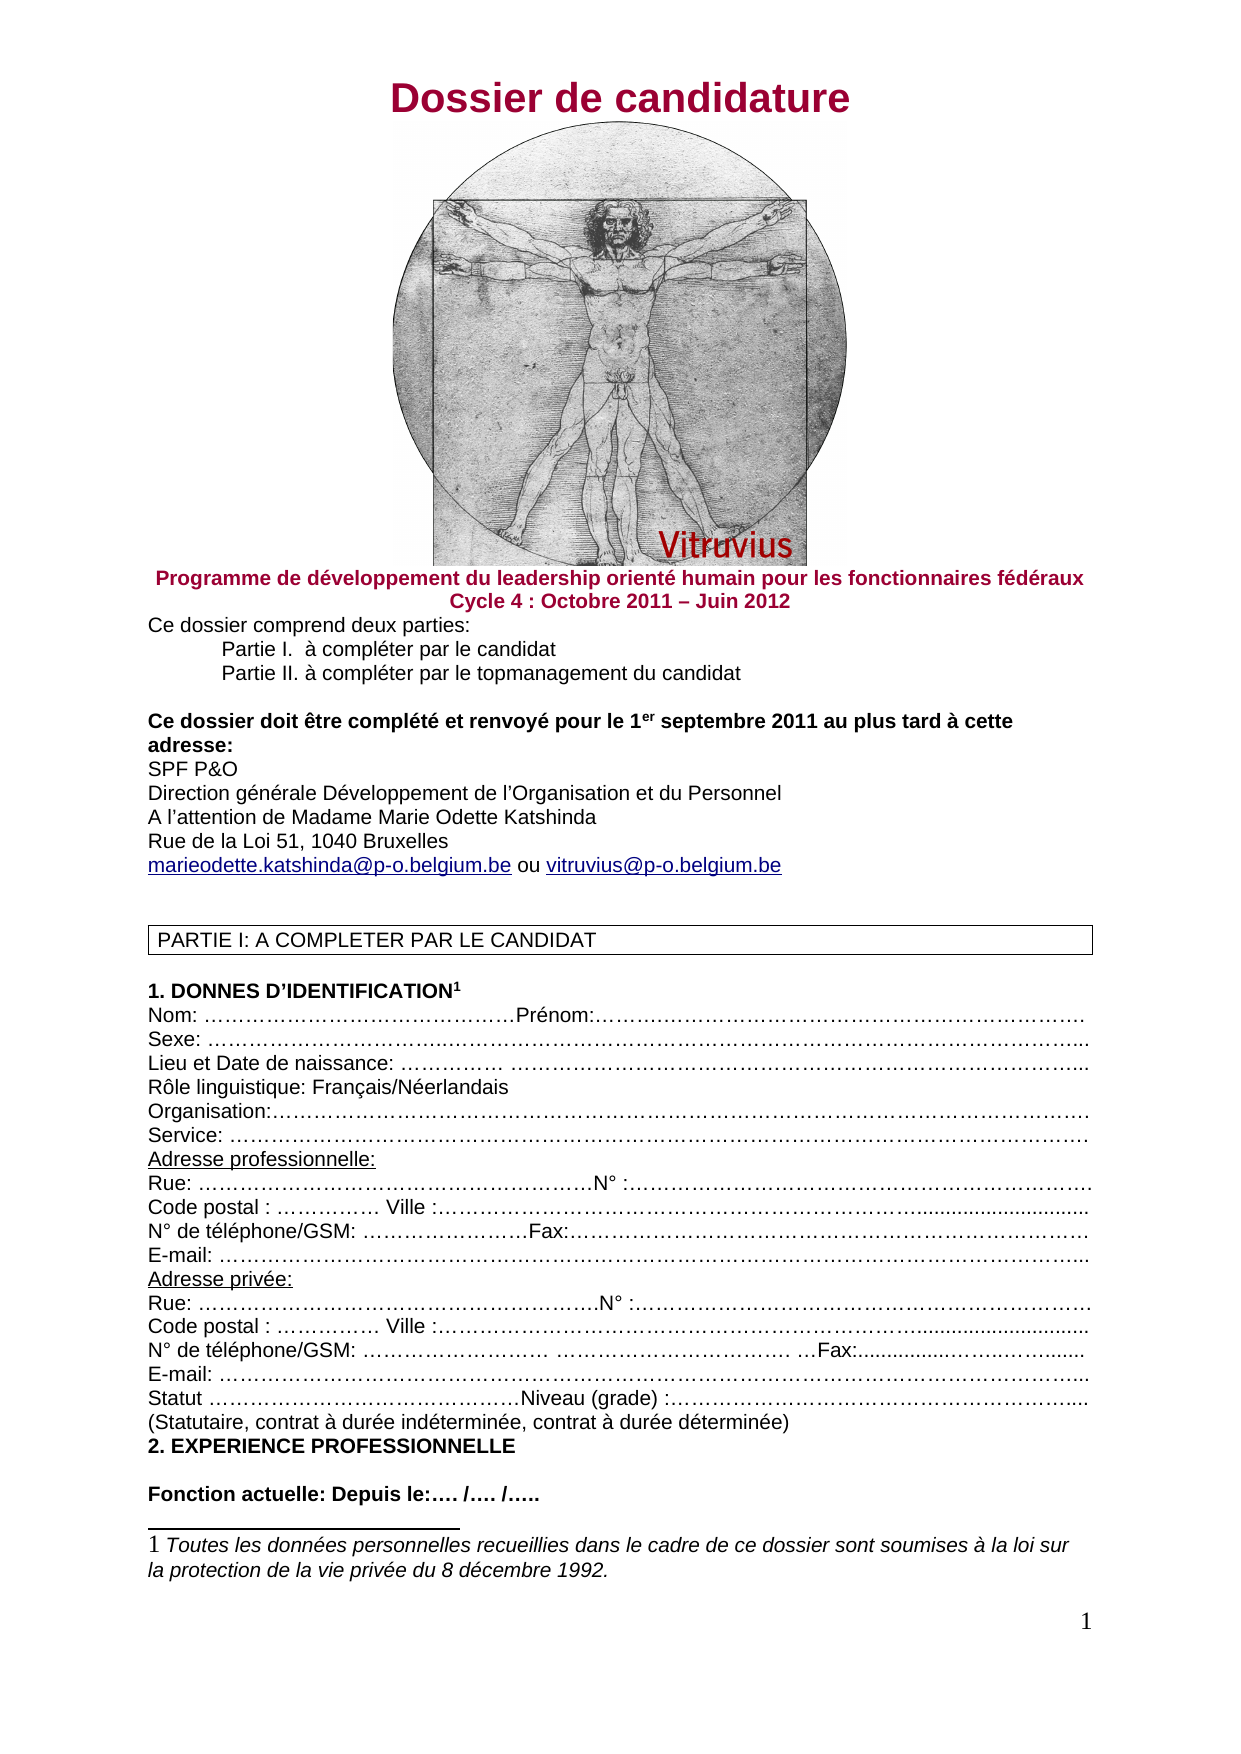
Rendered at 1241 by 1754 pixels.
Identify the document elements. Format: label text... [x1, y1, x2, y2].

text Adresse professionnelle: [148, 1147, 1093, 1171]
text Rue de la Loi 51, 1040 Bruxelles [148, 829, 1093, 853]
text Toutes les données personnelles recueillies dans le cadre de ce dossier sont soumises à la loi sur la protection de la vie privée du 8 décembre 1992. [148, 1529, 1093, 1582]
text N° de téléphone/GSM: ……………………… ……………………………. …Fax:................……..……....... [148, 1338, 1093, 1362]
text SPF P&O [148, 757, 1093, 781]
text Rue: …………………………………………………N° :…………………………………………………………. [148, 1171, 1093, 1194]
text Adresse privée: [148, 1266, 1093, 1290]
text Lieu et Date de naissance: …………… ………………………………………………………………………... [148, 1051, 1093, 1075]
text (Statutaire, contrat à durée indéterminée, contrat à durée déterminée) [148, 1410, 1093, 1434]
text Sexe: ……………………………..………………………………………………………………………………... [148, 1027, 1093, 1051]
text marieodette.katshinda@p-o.belgium.be ou vitruvius@p-o.belgium.be [148, 853, 1093, 877]
text Ce dossier comprend deux parties: [148, 613, 1093, 637]
text Service: ……………………………………………………………………………………………………………. [148, 1123, 1093, 1147]
text Nom: ………………………………………Prénom:……….……………………………………………………. [148, 1003, 1093, 1027]
text Code postal : …………… Ville :…………………………………………………………….............................. [148, 1194, 1093, 1218]
text A l’attention de Madame Marie Odette Katshinda [148, 805, 1093, 829]
text 2. EXPERIENCE PROFESSIONNELLE [148, 1434, 1093, 1458]
text Code postal : …………… Ville :…………………………………………………………….............................. [148, 1314, 1093, 1338]
text Partie I. à compléter par le candidat [148, 637, 1093, 661]
text N° de téléphone/GSM: ……………………Fax:………………………………………………………………… [148, 1218, 1093, 1242]
text Ce dossier doit être complété et renvoyé pour le 1er septembre 2011 au plus tard à cette adresse: [148, 709, 1093, 757]
text PARTIE I: A COMPLETER PAR LE CANDIDAT [149, 926, 1092, 954]
text Statut ………………………………………Niveau (grade) :………………………………………………….... [148, 1386, 1093, 1410]
text Rue: ………………………………………………….N° :………………………………………………………… [148, 1290, 1093, 1314]
text Direction générale Développement de l’Organisation et du Personnel [148, 781, 1093, 805]
text Fonction actuelle: Depuis le:…. /…. /….. [148, 1482, 1093, 1506]
text Cycle 4 : Octobre 2011 – Juin 2012 [148, 589, 1093, 613]
text E-mail: ……………………………………………………………………………………………………………... [148, 1362, 1093, 1386]
text Programme de développement du leadership orienté humain pour les fonctionnaires fédéraux [148, 565, 1093, 589]
text Dossier de candidature [148, 74, 1093, 122]
text Organisation:………………………………………………………………………………………………………. [148, 1099, 1093, 1123]
text Partie II. à compléter par le topmanagement du candidat [148, 661, 1093, 685]
text Rôle linguistique: Français/Néerlandais [148, 1075, 1093, 1099]
text E-mail: ……………………………………………………………………………………………………………... [148, 1242, 1093, 1266]
text 1. DONNES D’IDENTIFICATION [148, 979, 1093, 1003]
